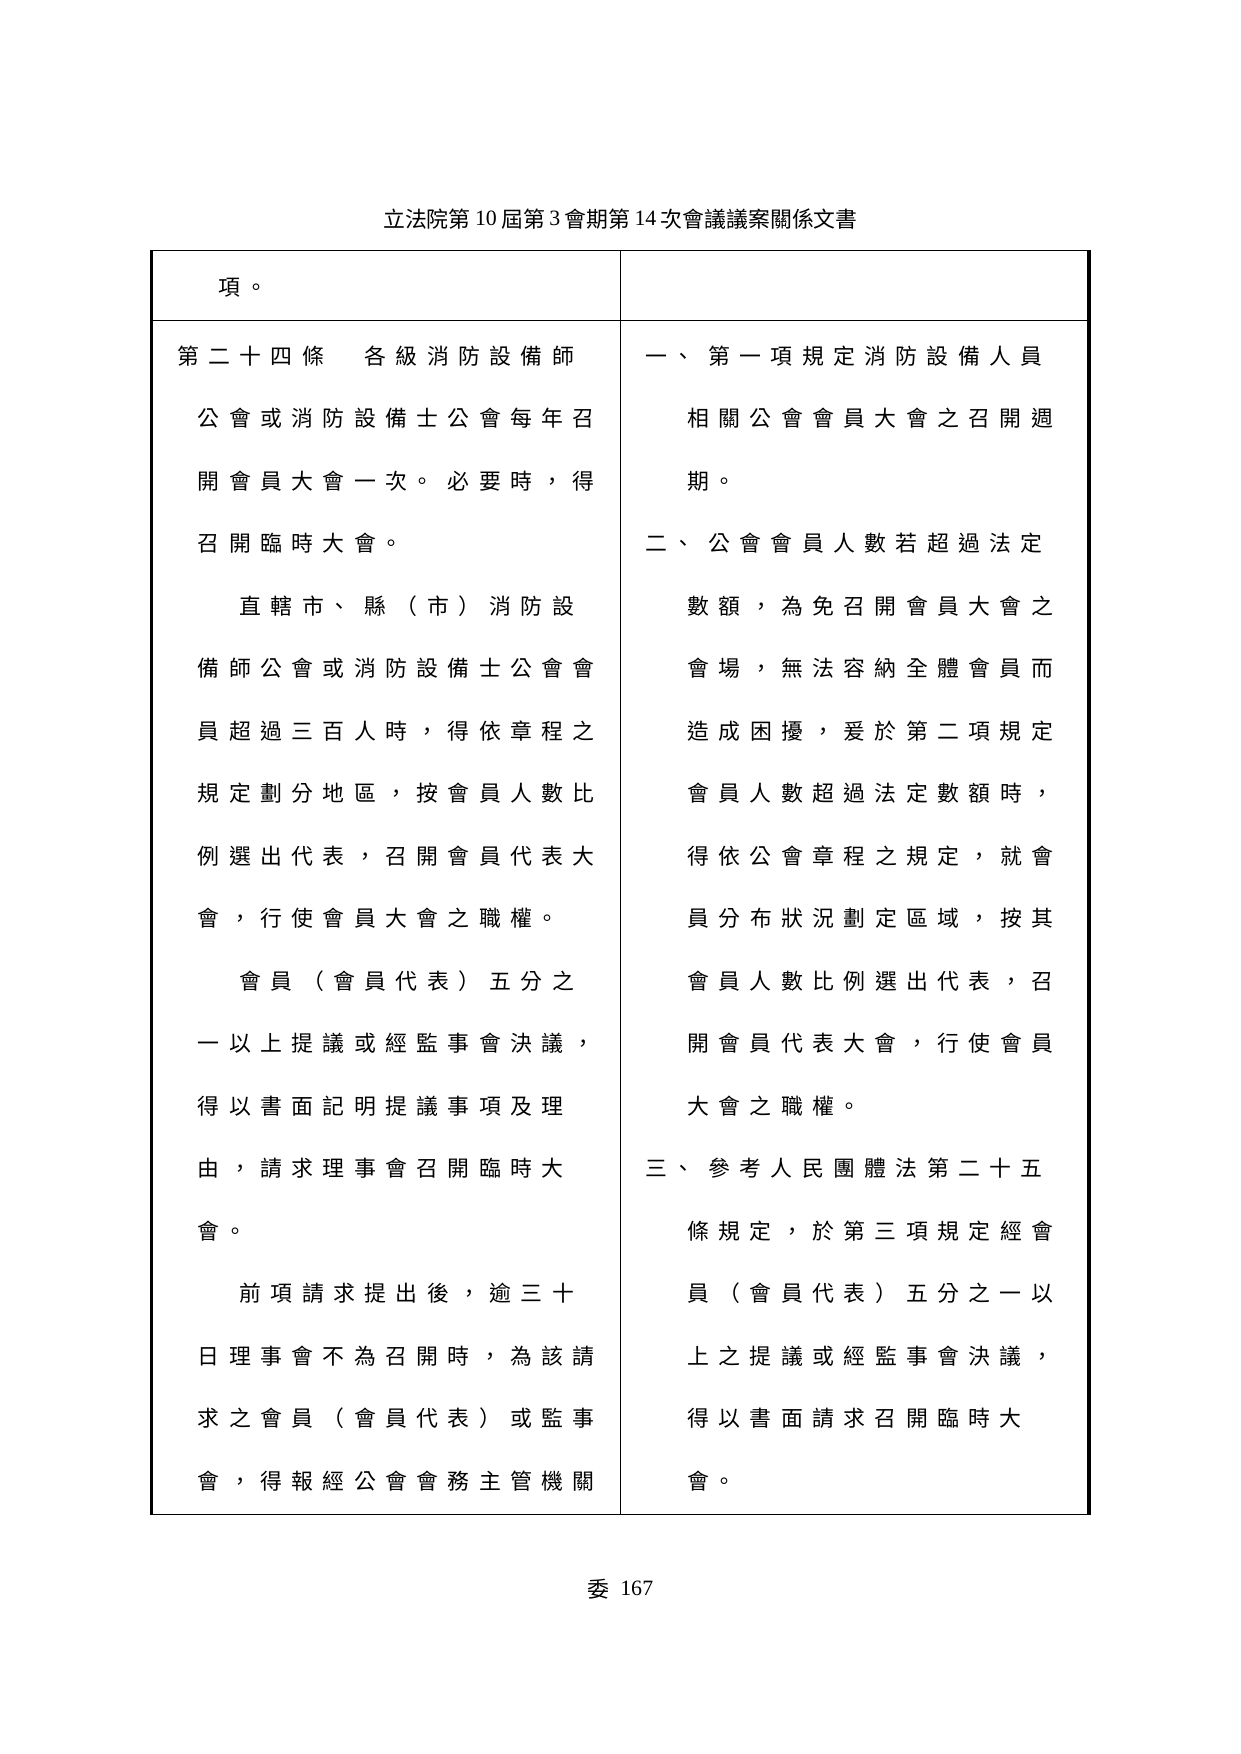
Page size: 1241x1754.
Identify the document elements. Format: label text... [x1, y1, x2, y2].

table_cell [621, 251, 1087, 319]
table_cell 一、第一項規定消防設備人員相關公會會員大會之召開週期。 二、公會會員人數若超過法定數額，為免召開會員大會之會場，無法容納全體會員而造成困擾，爰於第二項規定會員人數超過法定數額時，得依公會章程之規定，就會員分布狀況劃定區域，按其會員人數比例選出代表，召開會員代表大會，行使會員大會之職權。 三、參考人民團體法第二十五條規定，於第三項規定經會員（會員代表）五分之一以上之提議或經監事會決議，得以書面請求召開臨時大會。 [621, 321, 1087, 1514]
table_cell 第二十四條 各級消防設備師公會或消防設備士公會每年召開會員大會一次。必要時，得召開臨時大會。 直轄市、縣（市）消防設備師公會或消防設備士公會會員超過三百人時，得依章程之規定劃分地區，按會員人數比例選出代表，召開會員代表大會，行使會員大會之職權。 會員（會員代表）五分之一以上提議或經監事會決議，得以書面記明提議事項及理由，請求理事會召開臨時大會。 前項請求提出後，逾三十日理事會不為召開時，為該請求之會員（會員代表）或監事會，得報經公會會務主管機關 [153, 321, 620, 1514]
table_cell 項。 [153, 251, 620, 319]
